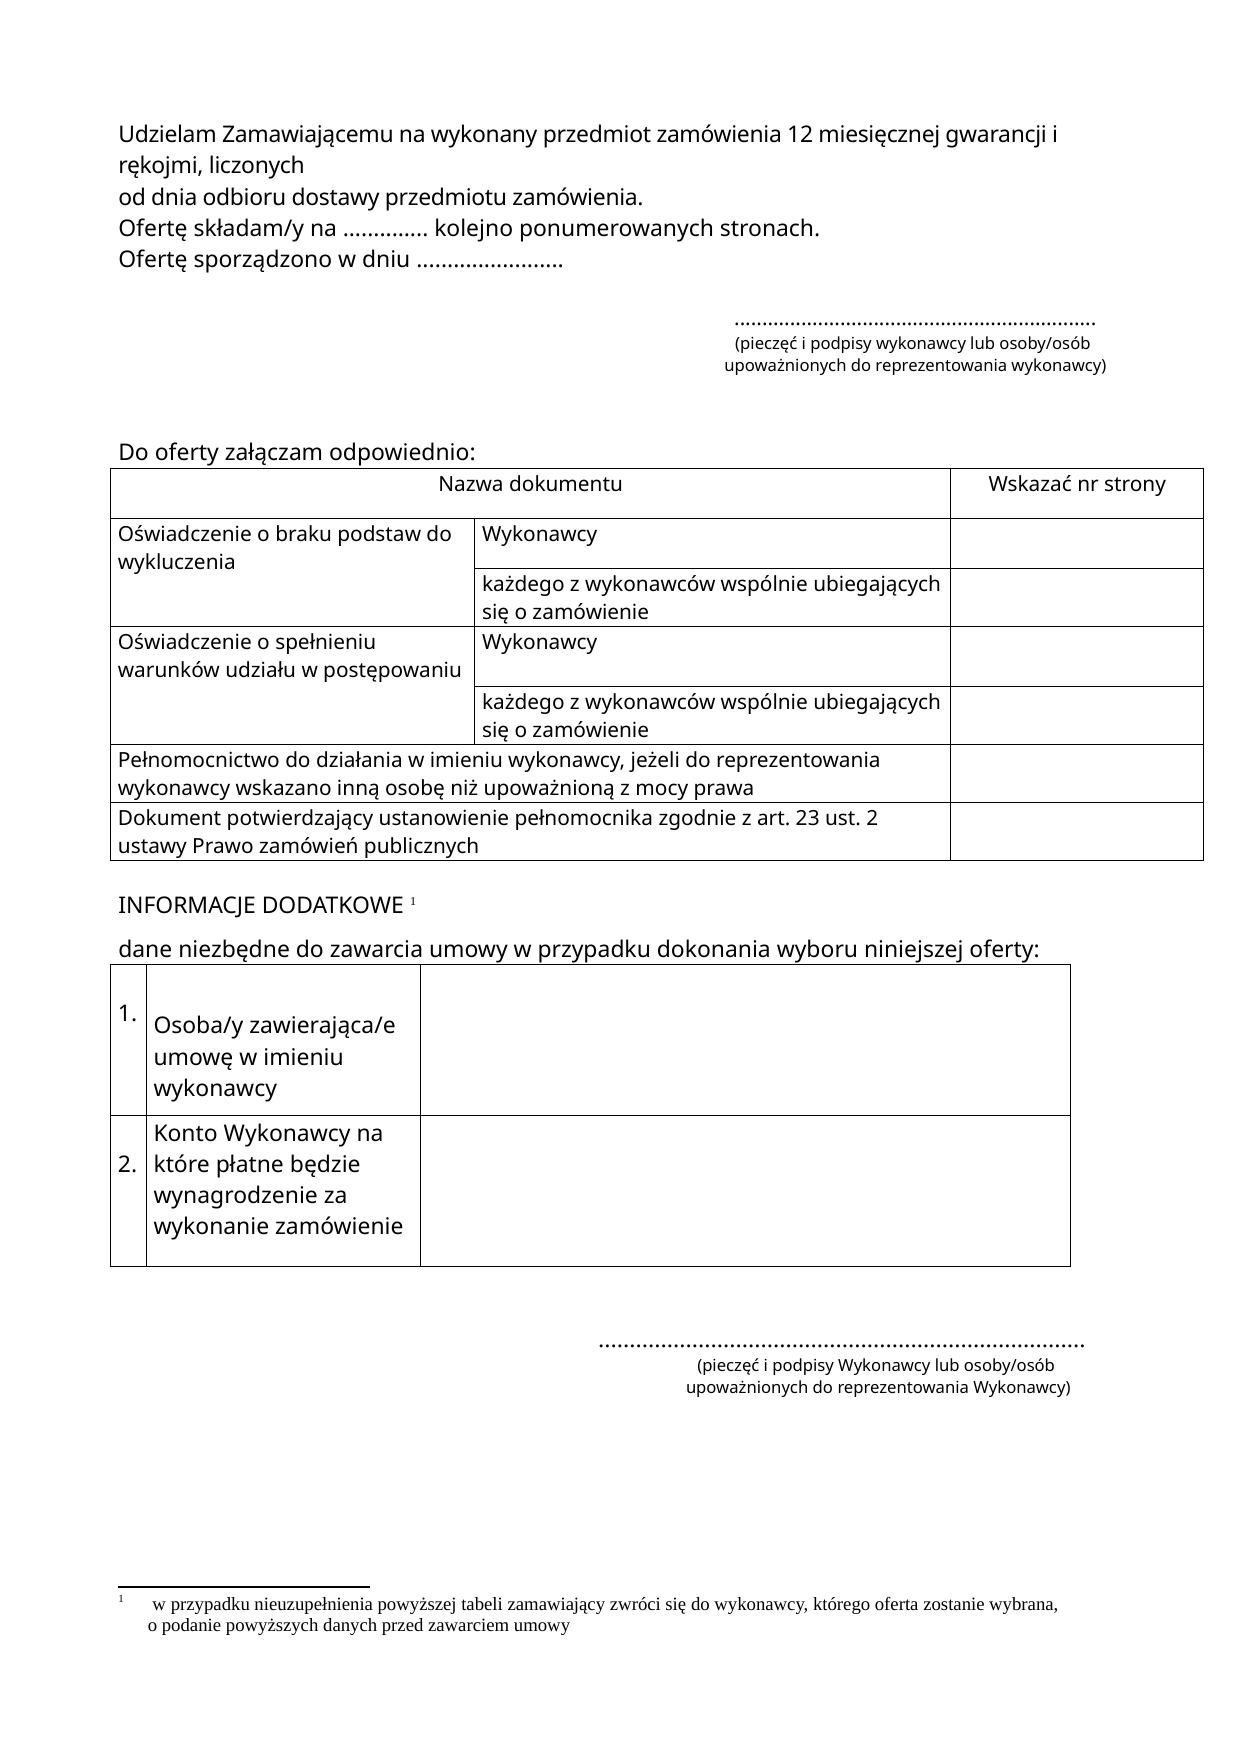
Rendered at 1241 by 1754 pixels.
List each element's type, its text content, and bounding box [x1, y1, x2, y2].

text upoważnionych do reprezentowania wykonawcy) [634, 354, 1122, 377]
text dane niezbędne do zawarcia umowy w przypadku dokonania wyboru niniejszej oferty: [118, 933, 1122, 964]
table_cell [951, 803, 1203, 860]
text ................................................................. [708, 303, 1122, 331]
text Do oferty załączam odpowiednio: [118, 436, 1122, 468]
table_header Wskazać nr strony [951, 469, 1203, 518]
table_header Nazwa dokumentu [111, 469, 950, 518]
text Ofertę sporządzono w dniu ........................ [118, 243, 1122, 274]
table_cell [951, 569, 1203, 626]
text .............................................................................. [561, 1324, 1122, 1353]
table_cell Konto Wykonawcy na które płatne będzie wynagrodzenie za wykonanie zamówienie [147, 1116, 420, 1266]
table_cell 2. [111, 1116, 146, 1266]
table_cell [951, 687, 1203, 744]
table_cell Pełnomocnictwo do działania w imieniu wykonawcy, jeżeli do reprezentowania wykonawcy wskazano inną osobę niż upoważnioną z mocy prawa [111, 745, 950, 802]
text (pieczęć i podpisy Wykonawcy lub osoby/osób [561, 1353, 1122, 1376]
table_cell [951, 627, 1203, 686]
table_cell Wykonawcy [475, 519, 950, 568]
table_cell Wykonawcy [475, 627, 950, 686]
text INFORMACJE DODATKOWE [118, 889, 1122, 921]
text w przypadku nieuzupełnienia powyższej tabeli zamawiający zwróci się do wykonawcy, którego oferta zostanie wybrana, o podanie powyższych danych przed zawarciem umowy [118, 1593, 1122, 1636]
table_header Osoba/y zawierająca/e umowę w imieniu wykonawcy [147, 965, 420, 1115]
table_cell każdego z wykonawców wspólnie ubiegających się o zamówienie [475, 687, 950, 744]
table_cell Oświadczenie o braku podstaw do wykluczenia [111, 519, 474, 626]
table_cell [951, 519, 1203, 568]
table_header 1. [111, 965, 146, 1115]
text Udzielam Zamawiającemu na wykonany przedmiot zamówienia 12 miesięcznej gwarancji i rękojmi, liczonych od dnia odbioru dostawy przedmiotu zamówienia. [118, 118, 1122, 212]
table_cell każdego z wykonawców wspólnie ubiegających się o zamówienie [475, 569, 950, 626]
table_cell Dokument potwierdzający ustanowienie pełnomocnika zgodnie z art. 23 ust. 2 ustawy Prawo zamówień publicznych [111, 803, 950, 860]
text (pieczęć i podpisy wykonawcy lub osoby/osób [707, 331, 1122, 354]
table_cell [951, 745, 1203, 802]
text Ofertę składam/y na …......….. kolejno ponumerowanych stronach. [118, 212, 1122, 243]
text upoważnionych do reprezentowania Wykonawcy) [561, 1376, 1122, 1399]
table_cell Oświadczenie o spełnieniu warunków udziału w postępowaniu [111, 627, 474, 744]
table_header [421, 965, 1070, 1115]
table_cell [421, 1116, 1070, 1266]
